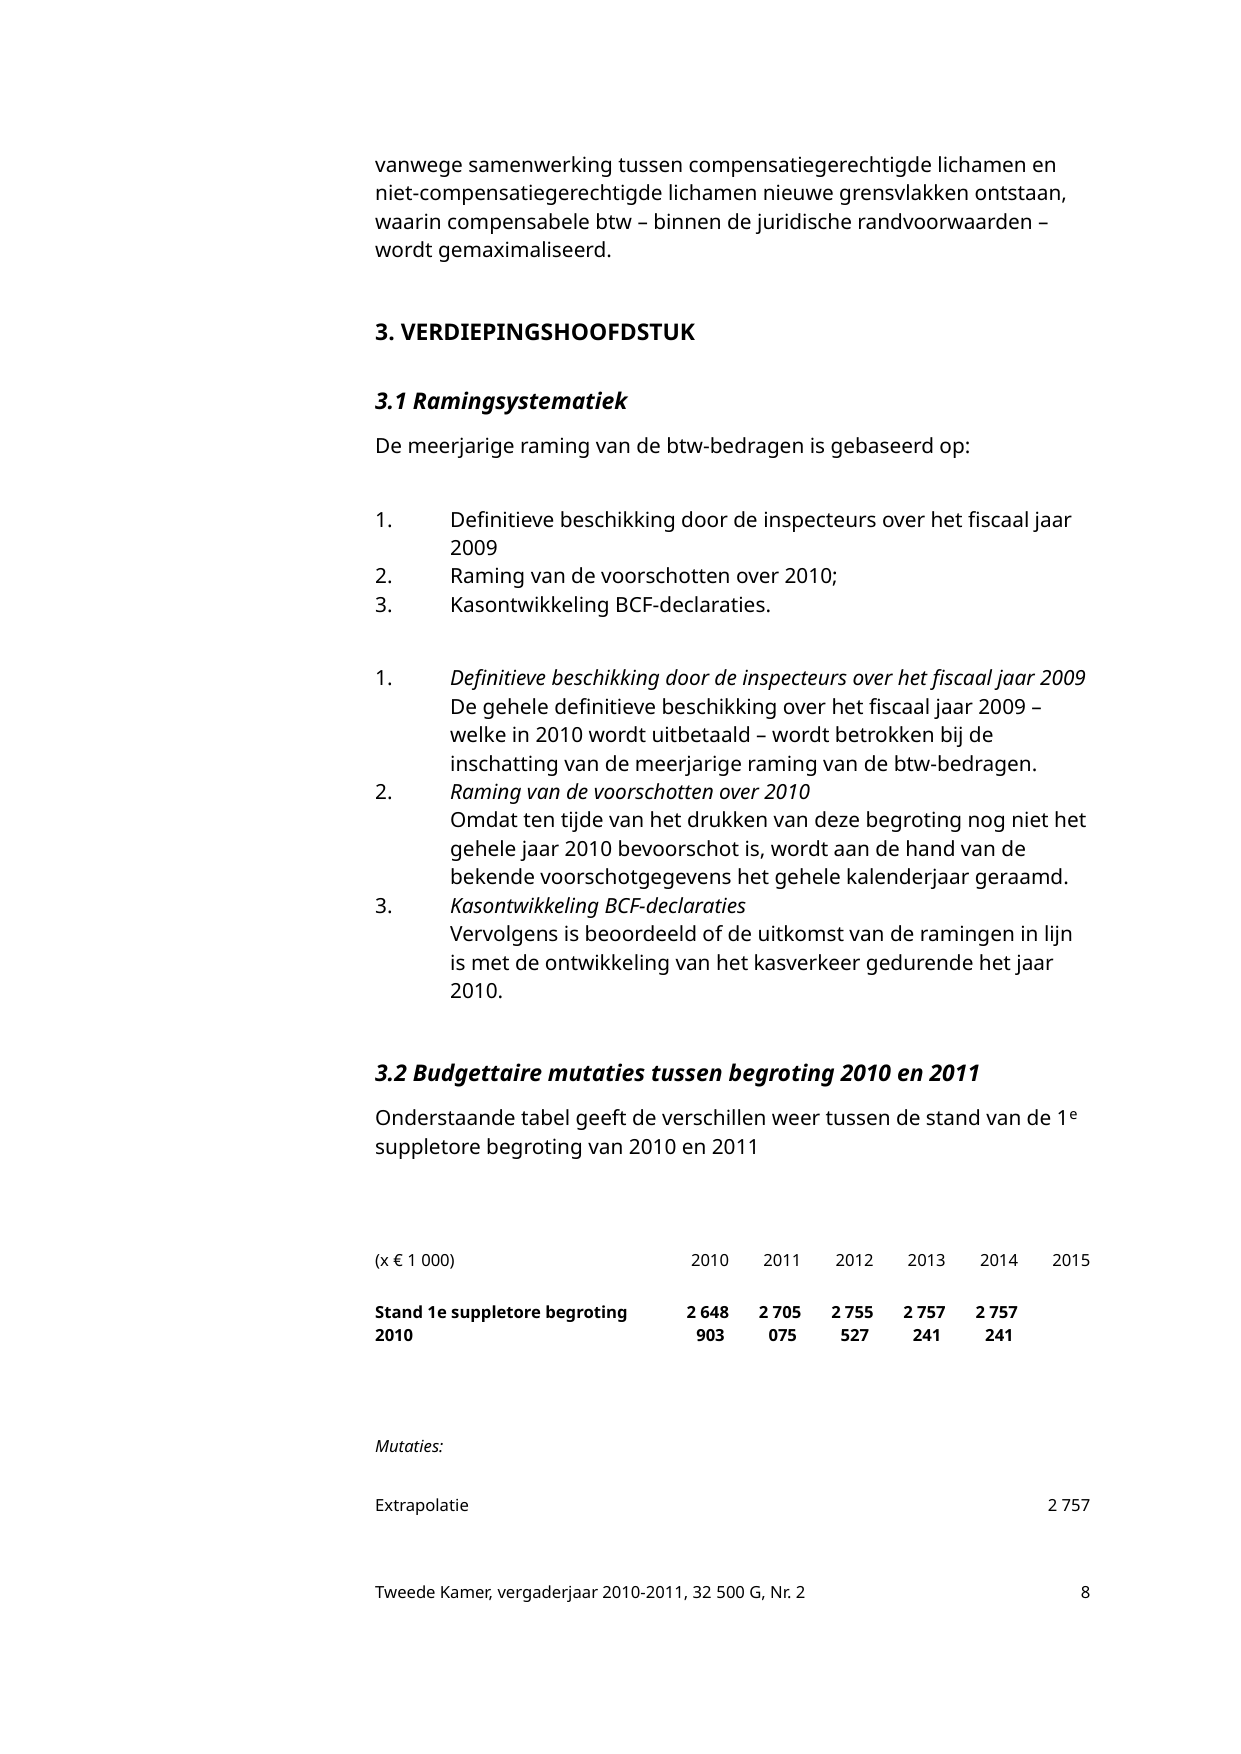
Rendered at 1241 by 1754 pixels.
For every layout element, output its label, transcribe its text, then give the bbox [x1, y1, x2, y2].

table_cell 2 757 [1018, 1493, 1090, 1552]
table_cell [873, 1493, 946, 1552]
table_header (x € 1 000) [375, 1248, 657, 1301]
table_cell Mutaties: [375, 1435, 657, 1493]
list Raming van de voorschotten over 2010 [375, 777, 1090, 806]
table_cell [657, 1435, 729, 1493]
list Vervolgens is beoordeeld of de uitkomst van de ramingen in lijn is met de ontwikkeling van het kasverkeer gedurende het jaar 2010. [375, 919, 1090, 1005]
table_cell [946, 1493, 1018, 1552]
list Kasontwikkeling BCF-declaraties [375, 891, 1090, 919]
list Omdat ten tijde van het drukken van deze begroting nog niet het gehele jaar 2010 bevoorschot is, wordt aan de hand van de bekende voorschotgegevens het gehele kalenderjaar geraamd. [375, 806, 1090, 891]
table_cell [946, 1435, 1018, 1493]
table_cell [729, 1435, 801, 1493]
table_cell [657, 1376, 729, 1435]
table_cell [1018, 1435, 1090, 1493]
table_cell [1018, 1301, 1090, 1376]
table_cell Stand 1e suppletore begroting 2010 [375, 1301, 657, 1376]
list Definitieve beschikking door de inspecteurs over het fiscaal jaar 2009 [375, 663, 1090, 692]
table_cell 2 757 241 [873, 1301, 946, 1376]
table_header 2011 [729, 1248, 801, 1301]
table_cell [657, 1493, 729, 1552]
table_cell [873, 1376, 946, 1435]
text vanwege samenwerking tussen compensatiegerechtigde lichamen en niet-compensatiegerechtigde lichamen nieuwe grensvlakken ontstaan, waarin compensabele btw – binnen de juridische randvoorwaarden – wordt gemaximaliseerd. [375, 150, 1090, 264]
table_cell Extrapolatie [375, 1493, 657, 1552]
table_cell 2 648 903 [657, 1301, 729, 1376]
table_cell [801, 1493, 873, 1552]
table_cell [873, 1435, 946, 1493]
table_cell [729, 1493, 801, 1552]
table_cell 2 755 527 [801, 1301, 873, 1376]
table_cell [946, 1376, 1018, 1435]
list Kasontwikkeling BCF-declaraties. [375, 590, 1090, 618]
table_header 2015 [1018, 1248, 1090, 1301]
subtitle 3.1 Ramingsystematiek [375, 385, 1090, 416]
table_header 2013 [873, 1248, 946, 1301]
table_header 2010 [657, 1248, 729, 1301]
table_header 2014 [946, 1248, 1018, 1301]
table_header 2012 [801, 1248, 873, 1301]
text De meerjarige raming van de btw-bedragen is gebaseerd op: [375, 431, 1090, 460]
table_cell [375, 1376, 657, 1435]
subtitle 3. VERDIEPINGSHOOFDSTUK [375, 316, 1090, 347]
table_cell [801, 1376, 873, 1435]
table_cell 2 757 241 [946, 1301, 1018, 1376]
list Definitieve beschikking door de inspecteurs over het fiscaal jaar 2009 [375, 505, 1090, 562]
table_cell 2 705 075 [729, 1301, 801, 1376]
list De gehele definitieve beschikking over het fiscaal jaar 2009 – welke in 2010 wordt uitbetaald – wordt betrokken bij de inschatting van de meerjarige raming van de btw-bedragen. [375, 692, 1090, 777]
table_cell [801, 1435, 873, 1493]
subtitle 3.2 Budgettaire mutaties tussen begroting 2010 en 2011 [375, 1057, 1090, 1088]
list Raming van de voorschotten over 2010; [375, 562, 1090, 590]
text Onderstaande tabel geeft de verschillen weer tussen de stand van de 1e suppletore begroting van 2010 en 2011 [375, 1103, 1090, 1160]
table_cell [1018, 1376, 1090, 1435]
table_cell [729, 1376, 801, 1435]
